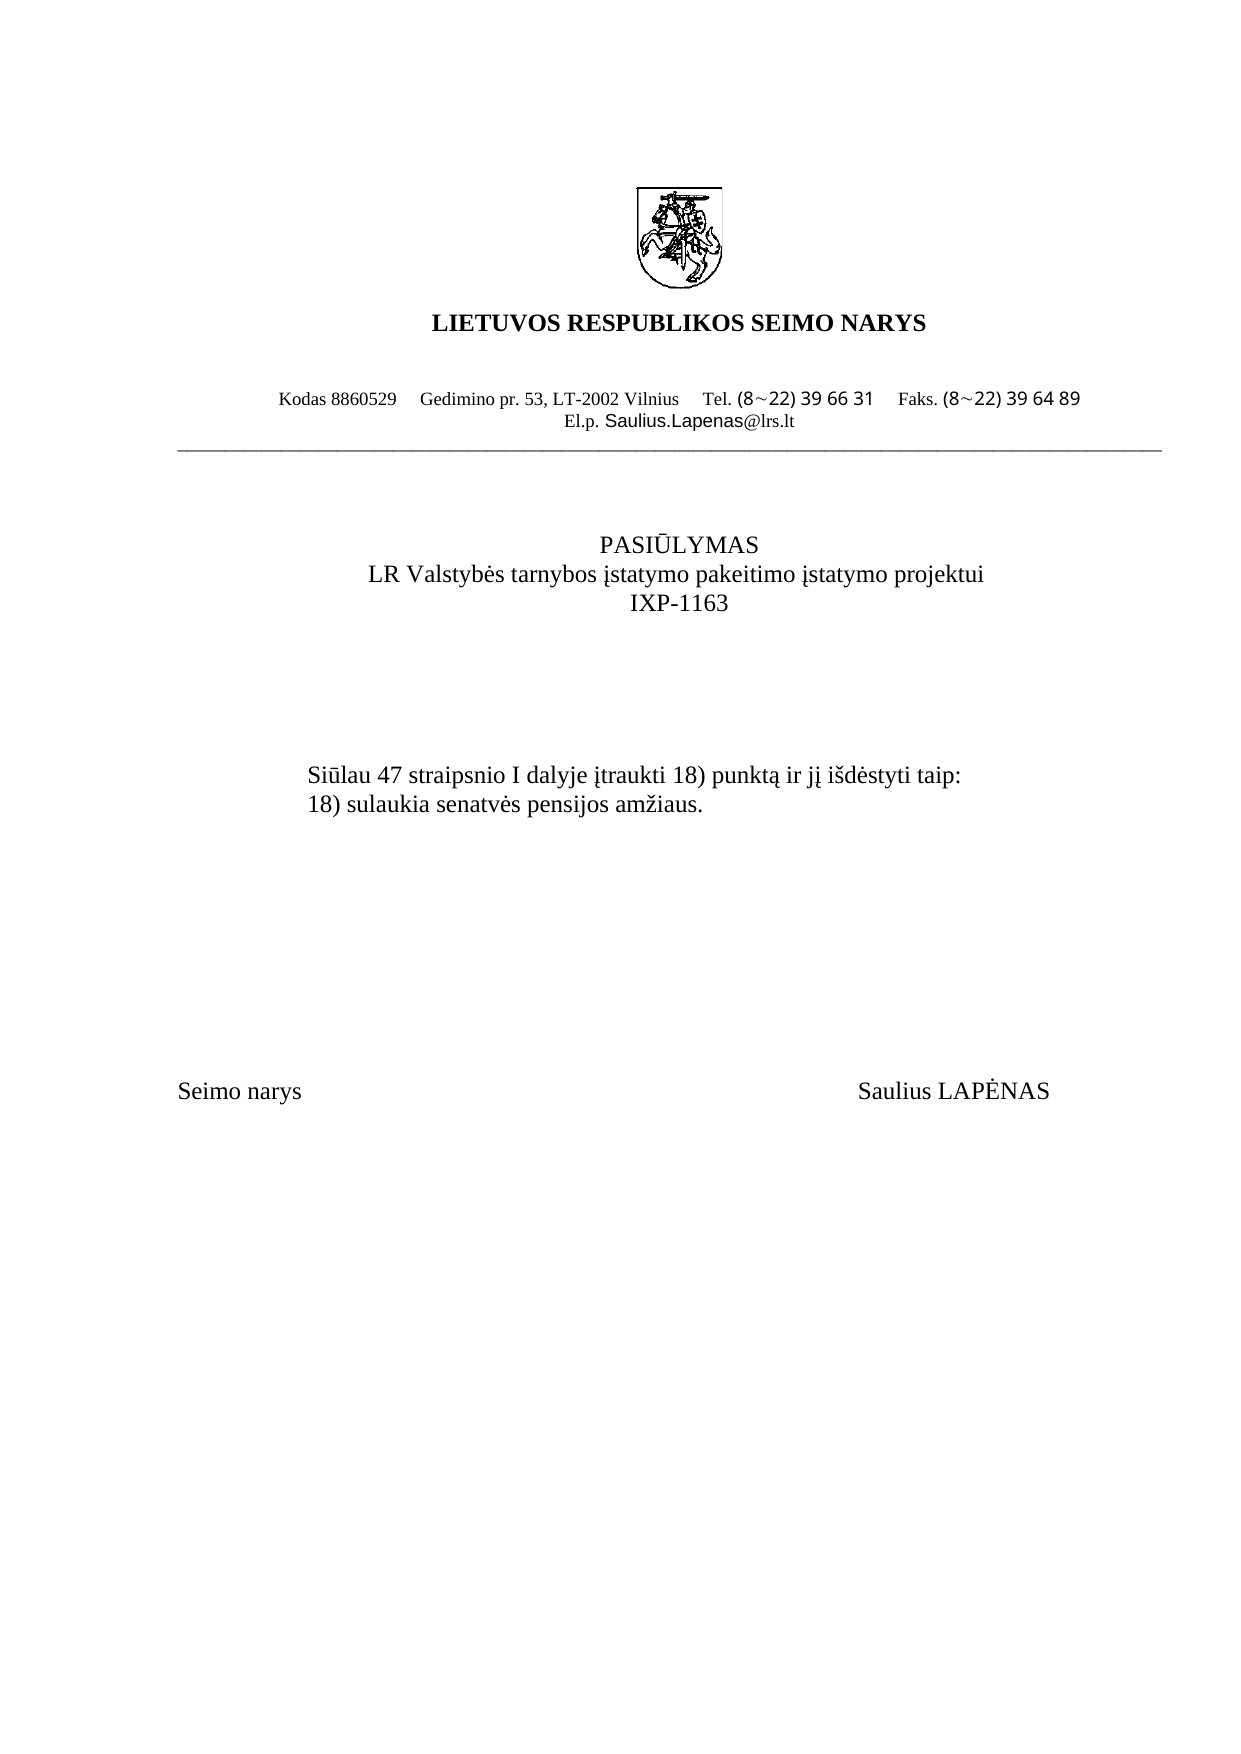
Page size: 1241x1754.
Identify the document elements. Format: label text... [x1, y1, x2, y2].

text El.p. Saulius.Lapenas@lrs.lt [177, 410, 1181, 432]
text PASIŪLYMAS [177, 530, 1181, 559]
text Siūlau 47 straipsnio I dalyje įtraukti 18) punktą ir jį išdėstyti taip: [177, 760, 1181, 789]
text 18) sulaukia senatvės pensijos amžiaus. [177, 789, 1181, 818]
text LR Valstybės tarnybos įstatymo pakeitimo įstatymo projektui [177, 559, 1181, 588]
text LIETUVOS RESPUBLIKOS SEIMO NARYS [177, 308, 1181, 337]
text Kodas 8860529 Gedimino pr. 53, LT-2002 Vilnius Tel. (822) 39 66 31 Faks. (822) 39 64 89 [177, 385, 1181, 410]
text Seimo narys Saulius LAPĖNAS [177, 1076, 1181, 1105]
text IXP-1163 [177, 588, 1181, 616]
text _________________________________________________________________________________________________________ [177, 432, 1181, 453]
